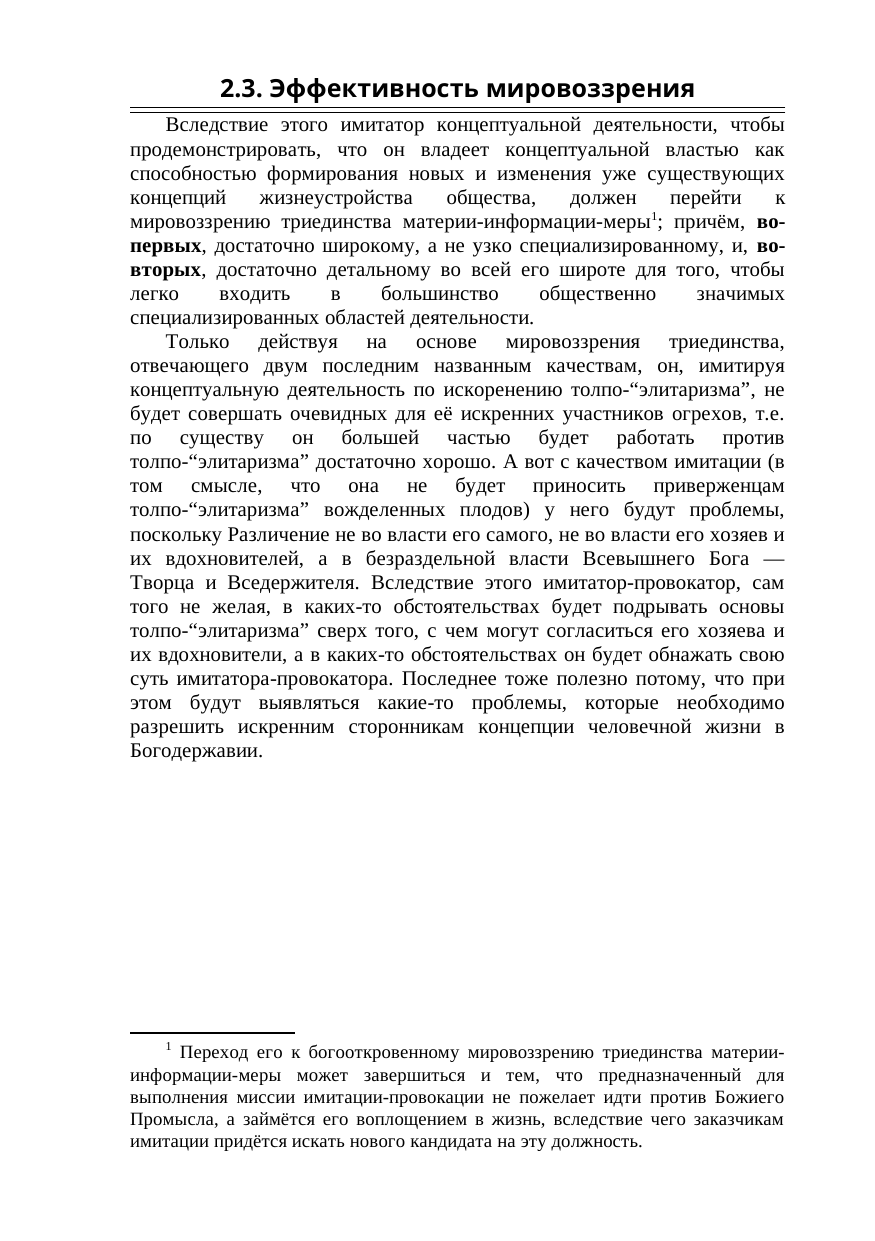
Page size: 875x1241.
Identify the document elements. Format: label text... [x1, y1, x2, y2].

text Только действуя на основе мировоззрения триединства, отвечающего двум последним названным качествам, он, имитируя концептуальную деятельность по искоренению толпо-“элитаризма”, не будет совершать очевидных для её искренних участников огрехов, т.е. по существу он большей частью будет работать против толпо-“элитаризма” достаточно хорошо. А вот с качеством имитации (в том смысле, что она не будет приносить приверженцам толпо-“элитаризма” вожделенных плодов) у него будут проблемы, поскольку Различение не во власти его самого, не во власти его хозяев и их вдохновителей, а в безраздельной власти Всевышнего Бога — Творца и Вседержителя. Вследствие этого имитатор-провокатор, сам того не желая, в каких-то обстоятельствах будет подрывать основы толпо-“элитаризма” сверх того, с чем могут согласиться его хозяева и их вдохновители, а в каких-то обстоятельствах он будет обнажать свою суть имитатора-провокатора. Последнее тоже полезно потому, что при этом будут выявляться какие-то проблемы, которые необходимо разрешить искренним сторонникам концепции человечной жизни в Богодержавии. [130, 329, 785, 762]
text Переход его к богооткровенному мировоззрению триединства материи-информации-меры может завершиться и тем, что предназначенный для выполнения миссии имитации-провокации не пожелает идти против Божиего Промысла, а займётся его воплощением в жизнь, вследствие чего заказчикам имитации придётся искать нового кандидата на эту должность. [130, 1039, 785, 1152]
text Вследствие этого имитатор концептуальной деятельности, чтобы продемонстрировать, что он владеет концептуальной властью как способностью формирования новых и изменения уже существующих концепций жизнеустройства общества, должен перейти к мировоззрению триединства материи-информации-меры; причём, во-первых, достаточно широкому, а не узко специализированному, и, во-вторых, достаточно детальному во всей его широте для того, чтобы легко входить в большинство общественно значимых специализированных областей деятельности. [130, 113, 785, 329]
